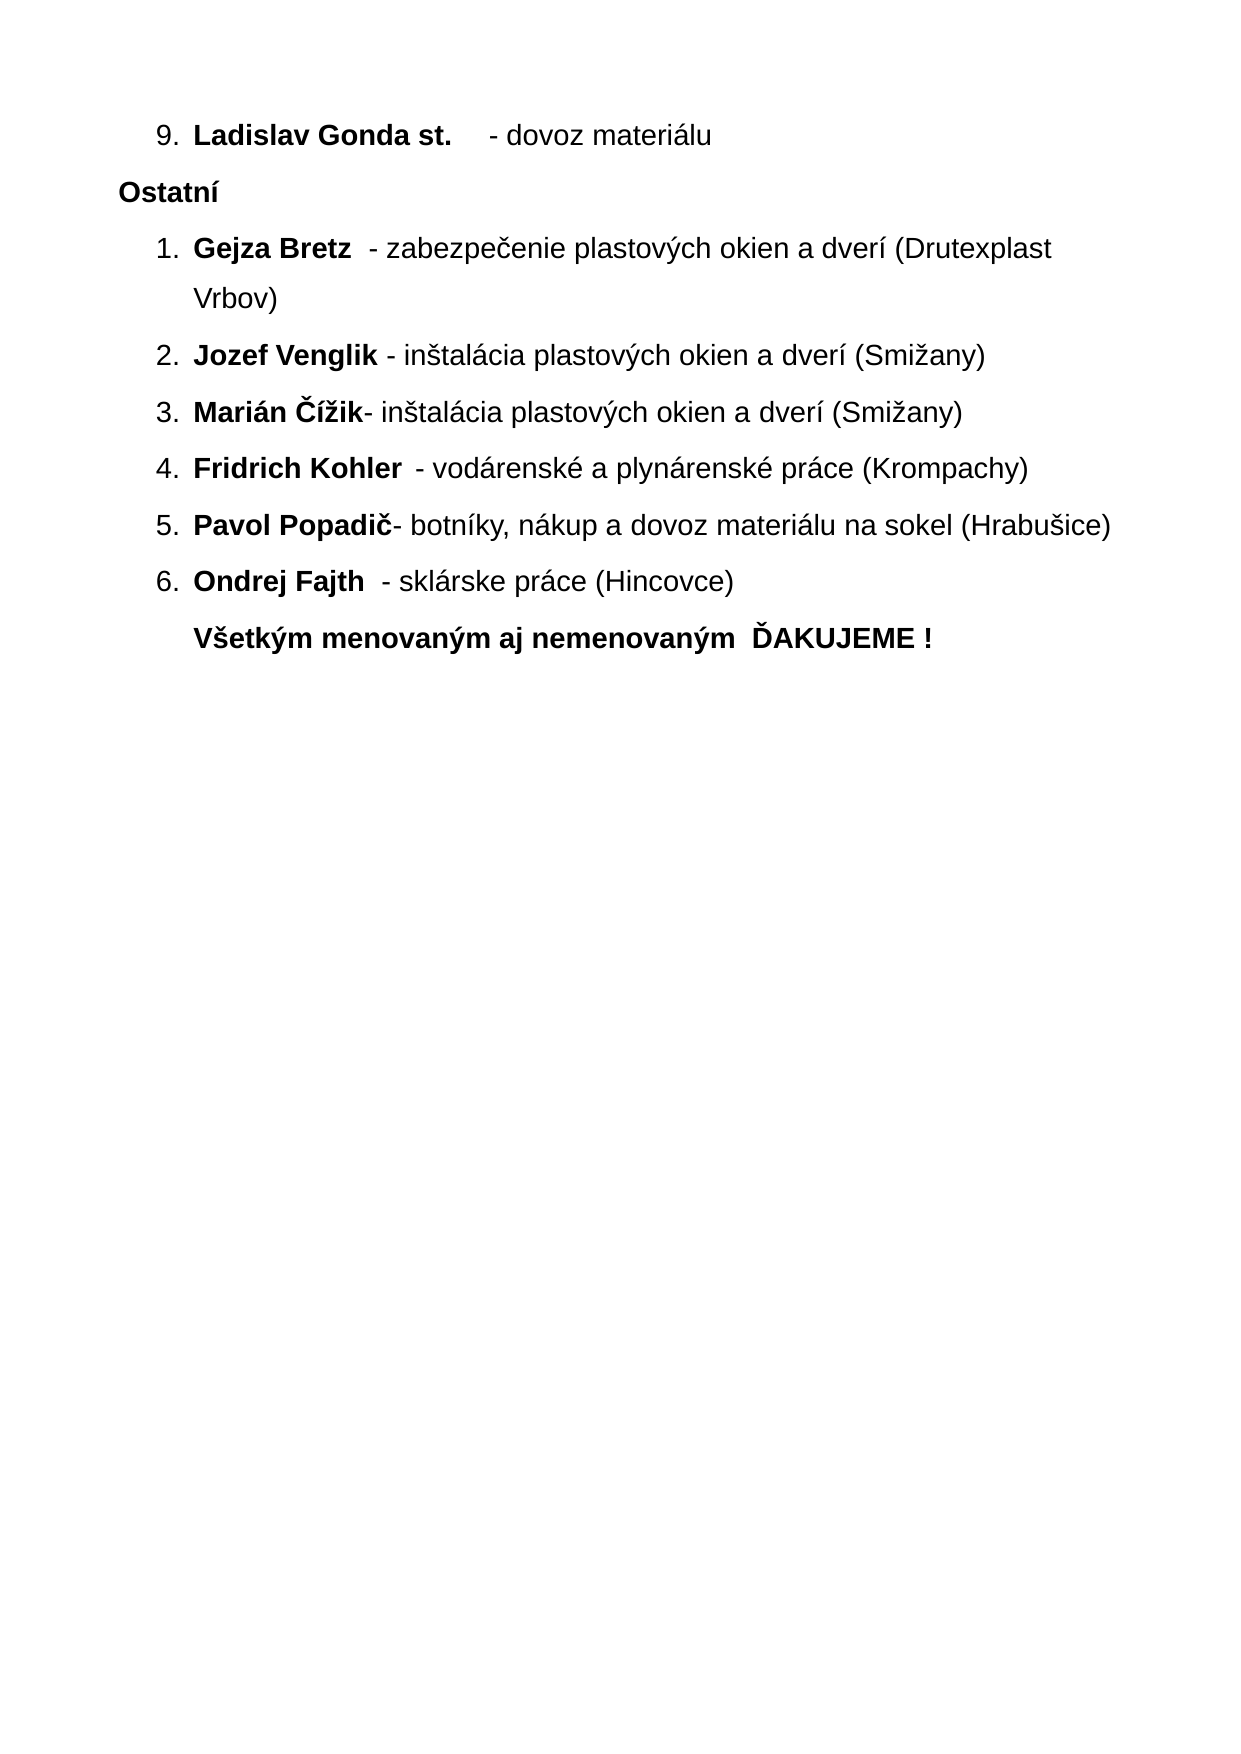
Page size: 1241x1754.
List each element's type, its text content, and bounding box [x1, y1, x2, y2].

list Fridrich Kohler - vodárenské a plynárenské práce (Krompachy) [156, 451, 1122, 485]
list Gejza Bretz - zabezpečenie plastových okien a dverí (Drutexplast Vrbov) [156, 231, 1122, 315]
list Ondrej Fajth - sklárske práce (Hincovce) [156, 564, 1122, 598]
list Marián Čížik- inštalácia plastových okien a dverí (Smižany) [156, 395, 1122, 428]
list Pavol Popadič- botníky, nákup a dovoz materiálu na sokel (Hrabušice) [156, 508, 1122, 541]
list Ladislav Gonda st. - dovoz materiálu [156, 118, 1122, 152]
list Jozef Venglik - inštalácia plastových okien a dverí (Smižany) [156, 338, 1122, 372]
list Všetkým menovaným aj nemenovaným ĎAKUJEME ! [156, 621, 1122, 654]
text Ostatní [118, 175, 1122, 208]
